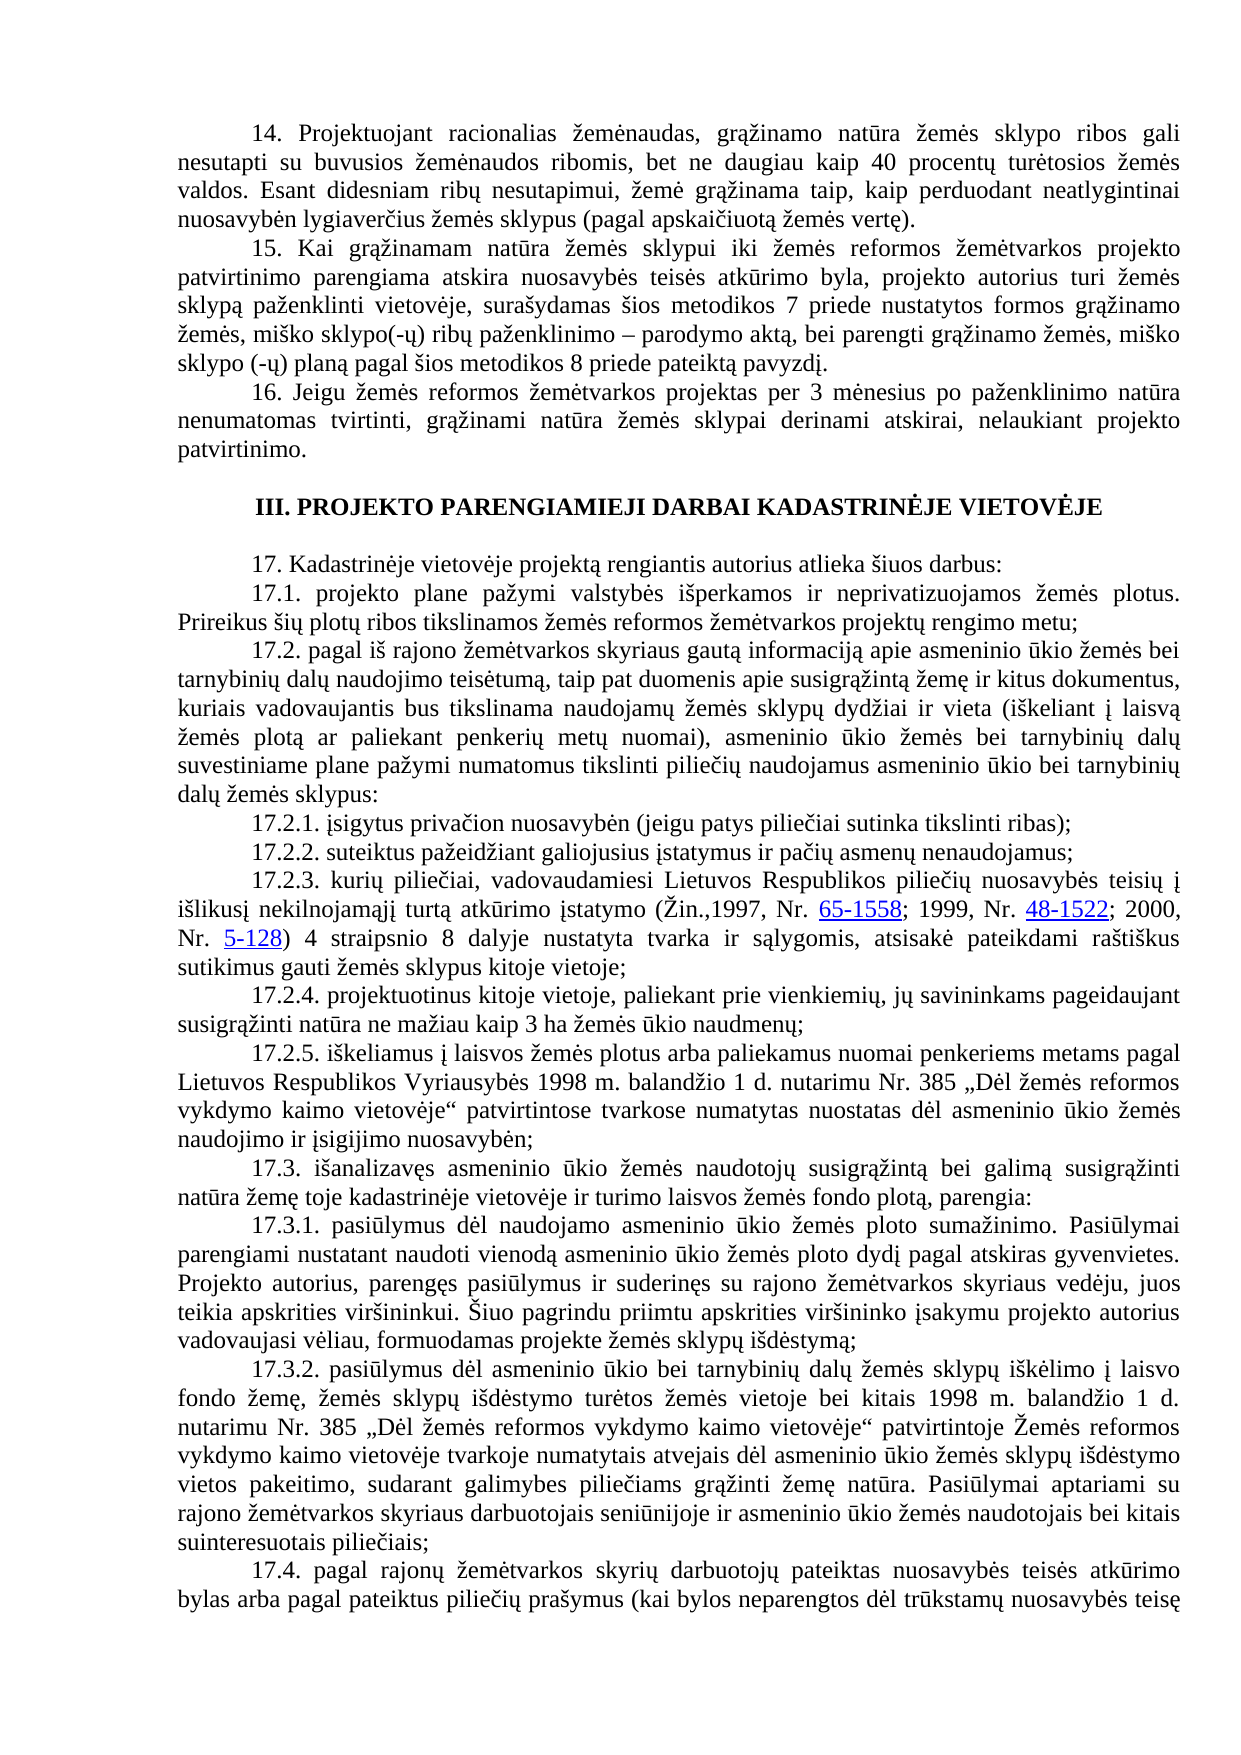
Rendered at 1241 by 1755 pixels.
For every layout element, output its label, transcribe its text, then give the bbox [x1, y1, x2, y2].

text 17.2. pagal iš rajono žemėtvarkos skyriaus gautą informaciją apie asmeninio ūkio žemės bei tarnybinių dalų naudojimo teisėtumą, taip pat duomenis apie susigrąžintą žemę ir kitus dokumentus, kuriais vadovaujantis bus tikslinama naudojamų žemės sklypų dydžiai ir vieta (iškeliant į laisvą žemės plotą ar paliekant penkerių metų nuomai), asmeninio ūkio žemės bei tarnybinių dalų suvestiniame plane pažymi numatomus tikslinti piliečių naudojamus asmeninio ūkio bei tarnybinių dalų žemės sklypus: [177, 636, 1181, 808]
text 17.4. pagal rajonų žemėtvarkos skyrių darbuotojų pateiktas nuosavybės teisės atkūrimo bylas arba pagal pateiktus piliečių prašymus (kai bylos neparengtos dėl trūkstamų nuosavybės teisę [177, 1556, 1181, 1613]
text III. PROJEKTO PARENGIAMIEJI DARBAI kadastrinėje vietovėje [177, 492, 1181, 521]
text 17.3.2. pasiūlymus dėl asmeninio ūkio bei tarnybinių dalų žemės sklypų iškėlimo į laisvo fondo žemę, žemės sklypų išdėstymo turėtos žemės vietoje bei kitais 1998 m. balandžio 1 d. nutarimu Nr. 385 „Dėl žemės reformos vykdymo kaimo vietovėje“ patvirtintoje Žemės reformos vykdymo kaimo vietovėje tvarkoje numatytais atvejais dėl asmeninio ūkio žemės sklypų išdėstymo vietos pakeitimo, sudarant galimybes piliečiams grąžinti žemę natūra. Pasiūlymai aptariami su rajono žemėtvarkos skyriaus darbuotojais seniūnijoje ir asmeninio ūkio žemės naudotojais bei kitais suinteresuotais piliečiais; [177, 1354, 1181, 1556]
text 17.2.3. kurių piliečiai, vadovaudamiesi Lietuvos Respublikos piliečių nuosavybės teisių į išlikusį nekilnojamąjį turtą atkūrimo įstatymo (Žin.,1997, Nr. 65-1558; 1999, Nr. 48-1522; 2000, Nr. 5-128) 4 straipsnio 8 dalyje nustatyta tvarka ir sąlygomis, atsisakė pateikdami raštiškus sutikimus gauti žemės sklypus kitoje vietoje; [177, 866, 1181, 981]
text 17.3.1. pasiūlymus dėl naudojamo asmeninio ūkio žemės ploto sumažinimo. Pasiūlymai parengiami nustatant naudoti vienodą asmeninio ūkio žemės ploto dydį pagal atskiras gyvenvietes. Projekto autorius, parengęs pasiūlymus ir suderinęs su rajono žemėtvarkos skyriaus vedėju, juos teikia apskrities viršininkui. Šiuo pagrindu priimtu apskrities viršininko įsakymu projekto autorius vadovaujasi vėliau, formuodamas projekte žemės sklypų išdėstymą; [177, 1211, 1181, 1354]
text 17.2.1. įsigytus privačion nuosavybėn (jeigu patys piliečiai sutinka tikslinti ribas); [177, 808, 1181, 837]
text 17.1. projekto plane pažymi valstybės išperkamos ir neprivatizuojamos žemės plotus. Prireikus šių plotų ribos tikslinamos žemės reformos žemėtvarkos projektų rengimo metu; [177, 578, 1181, 636]
text 15. Kai grąžinamam natūra žemės sklypui iki žemės reformos žemėtvarkos projekto patvirtinimo parengiama atskira nuosavybės teisės atkūrimo byla, projekto autorius turi žemės sklypą paženklinti vietovėje, surašydamas šios metodikos 7 priede nustatytos formos grąžinamo žemės, miško sklypo(-ų) ribų paženklinimo – parodymo aktą, bei parengti grąžinamo žemės, miško sklypo (-ų) planą pagal šios metodikos 8 priede pateiktą pavyzdį. [177, 233, 1181, 377]
text 16. Jeigu žemės reformos žemėtvarkos projektas per 3 mėnesius po paženklinimo natūra nenumatomas tvirtinti, grąžinami natūra žemės sklypai derinami atskirai, nelaukiant projekto patvirtinimo. [177, 377, 1181, 463]
text 17.2.2. suteiktus pažeidžiant galiojusius įstatymus ir pačių asmenų nenaudojamus; [177, 837, 1181, 866]
text 17.2.5. iškeliamus į laisvos žemės plotus arba paliekamus nuomai penkeriems metams pagal Lietuvos Respublikos Vyriausybės 1998 m. balandžio 1 d. nutarimu Nr. 385 „Dėl žemės reformos vykdymo kaimo vietovėje“ patvirtintose tvarkose numatytas nuostatas dėl asmeninio ūkio žemės naudojimo ir įsigijimo nuosavybėn; [177, 1038, 1181, 1153]
text 14. Projektuojant racionalias žemėnaudas, grąžinamo natūra žemės sklypo ribos gali nesutapti su buvusios žemėnaudos ribomis, bet ne daugiau kaip 40 procentų turėtosios žemės valdos. Esant didesniam ribų nesutapimui, žemė grąžinama taip, kaip perduodant neatlygintinai nuosavybėn lygiaverčius žemės sklypus (pagal apskaičiuotą žemės vertę). [177, 118, 1181, 233]
text 17.2.4. projektuotinus kitoje vietoje, paliekant prie vienkiemių, jų savininkams pageidaujant susigrąžinti natūra ne mažiau kaip 3 ha žemės ūkio naudmenų; [177, 981, 1181, 1038]
text 17.3. išanalizavęs asmeninio ūkio žemės naudotojų susigrąžintą bei galimą susigrąžinti natūra žemę toje kadastrinėje vietovėje ir turimo laisvos žemės fondo plotą, parengia: [177, 1153, 1181, 1211]
text 17. Kadastrinėje vietovėje projektą rengiantis autorius atlieka šiuos darbus: [177, 549, 1181, 578]
